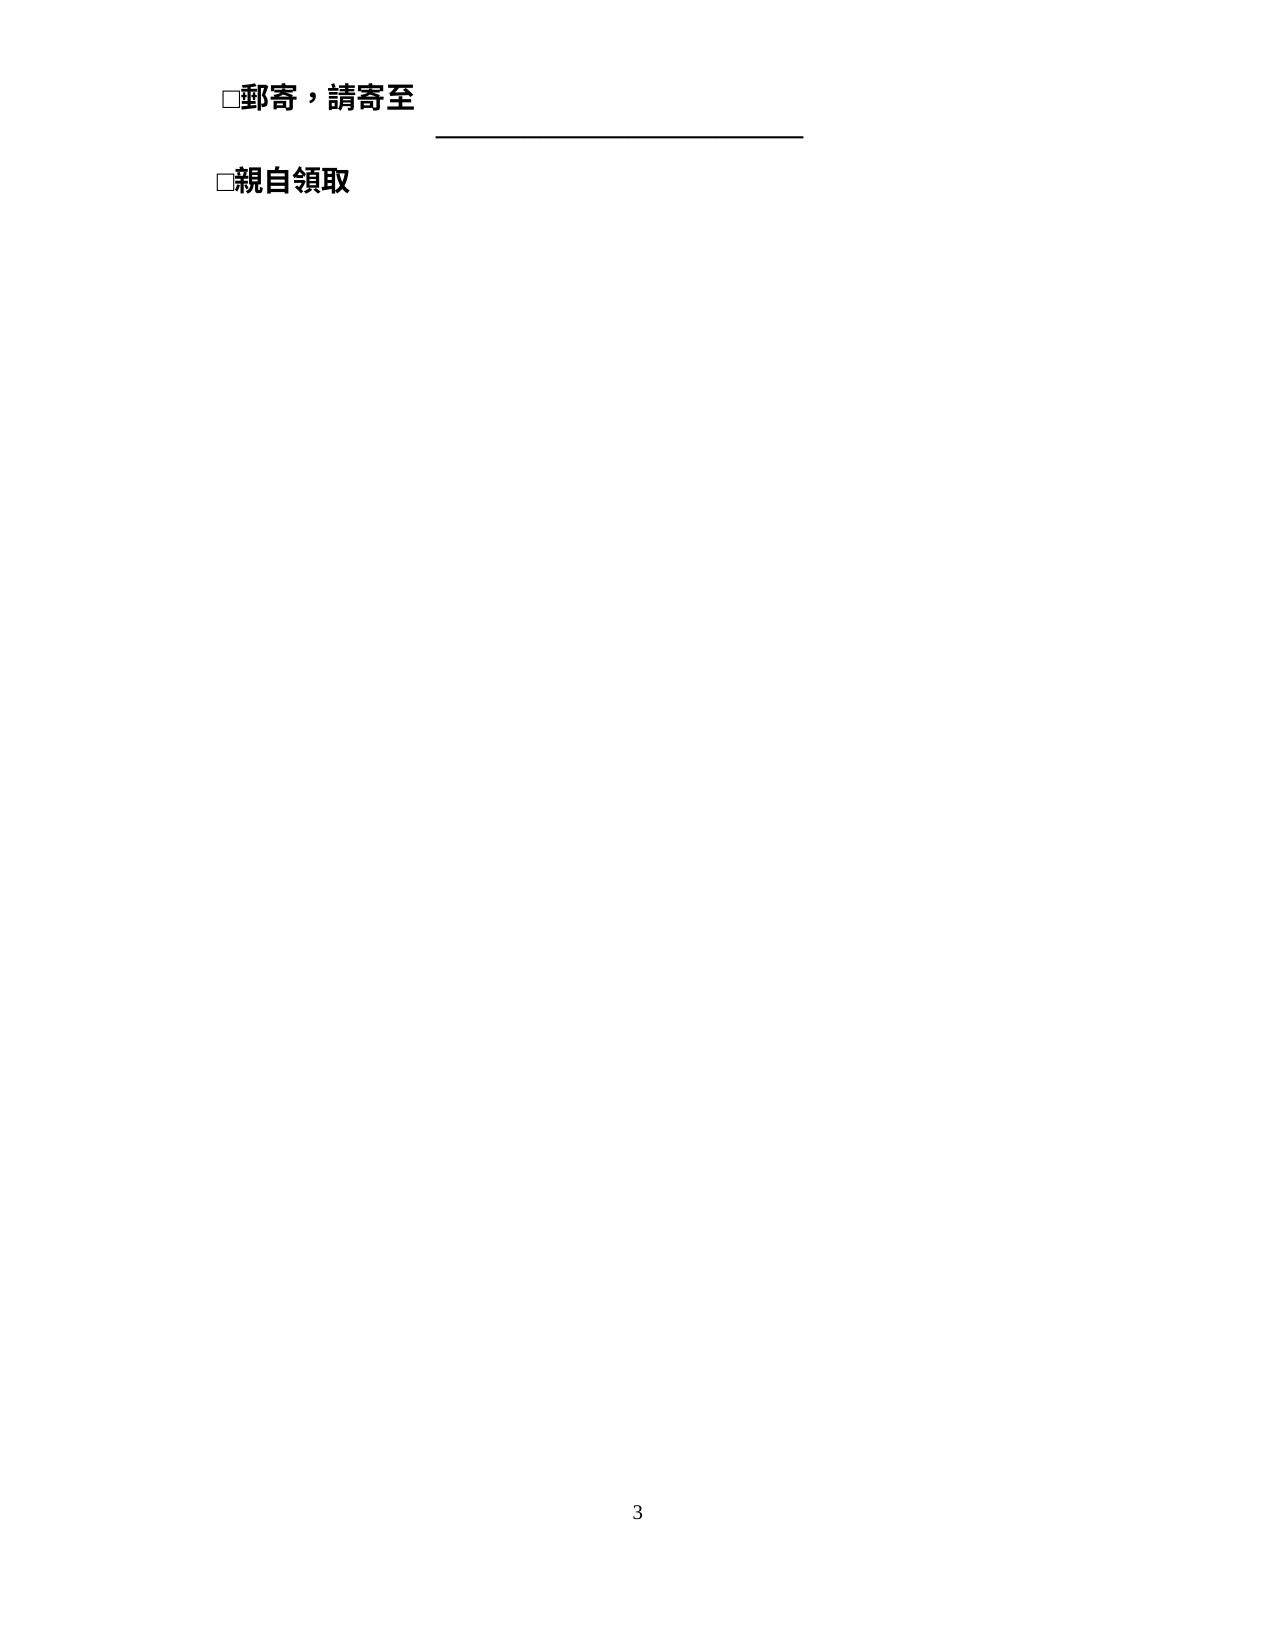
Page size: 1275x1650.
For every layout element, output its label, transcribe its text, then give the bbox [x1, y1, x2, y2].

text □郵寄，請寄至 [187, 75, 1087, 117]
text ───────────────────── [187, 117, 1087, 157]
text □親自領取 [187, 157, 1087, 199]
